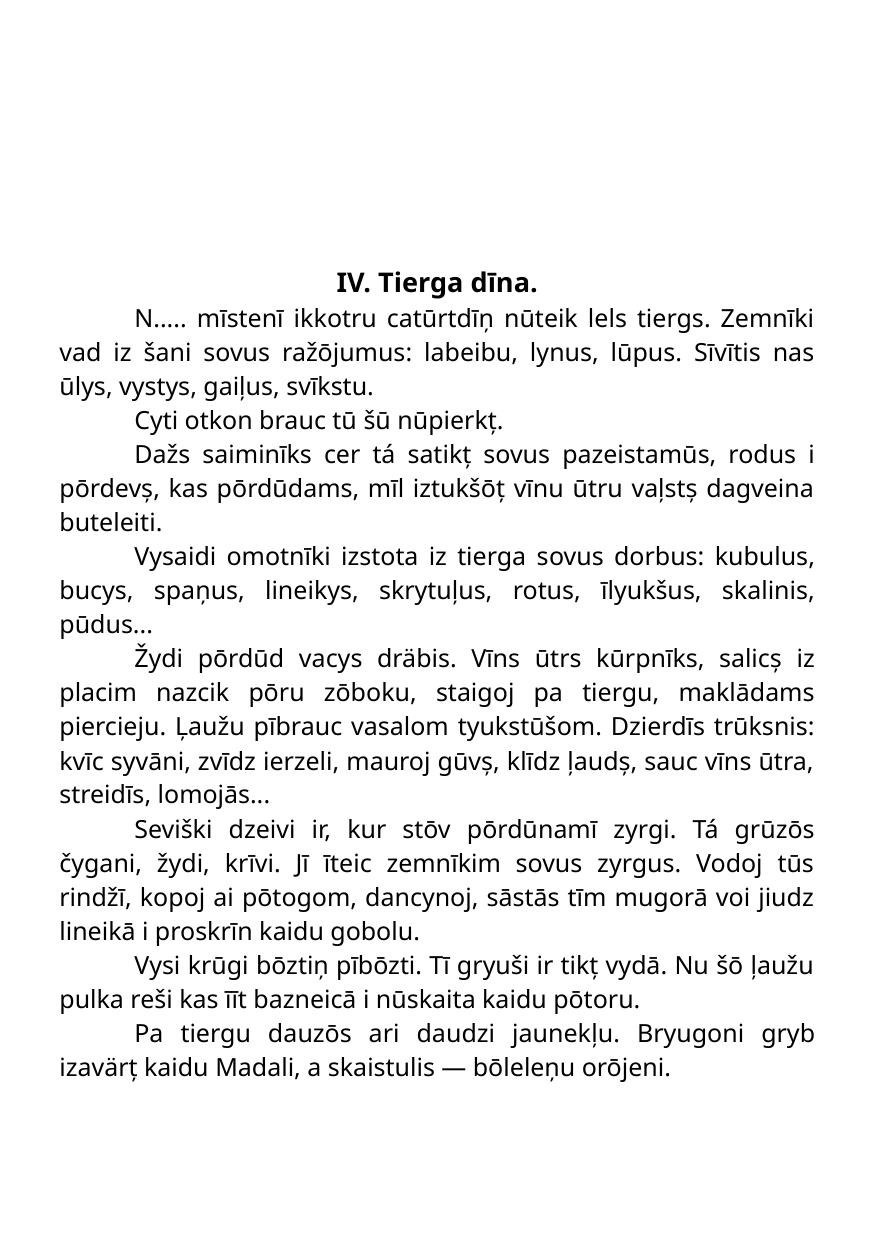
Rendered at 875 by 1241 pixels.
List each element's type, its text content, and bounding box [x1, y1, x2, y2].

text Vysaidi omotnīki izstota iz tierga sovus dorbus: kubulus, bucys, spaņus, lineikys, skrytuļus, rotus, īlyukšus, skalinis, pūdus... [59, 539, 815, 641]
text IV. Tierga dīna. [59, 263, 815, 300]
text Vysi krūgi bōztiņ pībōzti. Tī gryuši ir tikț vydā. Nu šō ļaužu pulka reši kas īīt bazneicā i nūskaita kaidu pōtoru. [59, 947, 815, 1016]
text Seviški dzeivi ir, kur stōv pōrdūnamī zyrgi. Tá grūzōs čygani, žydi, krīvi. Jī īteic zemnīkim sovus zyrgus. Vodoj tūs rindžī, kopoj ai pōtogom, dancynoj, sāstās tīm mugorā voi jiudz lineikā i proskrīn kaidu gobolu. [59, 811, 815, 947]
text Pa tiergu dauzōs ari daudzi jaunekļu. Bryugoni gryb izavärț kaidu Madali, a skaistulis — bōleleņu orōjeni. [59, 1016, 815, 1084]
text Žydi pōrdūd vacys dräbis. Vīns ūtrs kūrpnīks, salicș iz placim nazcik pōru zōboku, staigoj pa tiergu, maklādams piercieju. Ļaužu pībrauc vasalom tyukstūšom. Dzierdīs trūksnis: kvīc syvāni, zvīdz ierzeli, mauroj gūvș, klīdz ļaudș, sauc vīns ūtra, streidīs, lomojās... [59, 641, 815, 811]
text Cyti otkon brauc tū šū nūpierkț. [59, 402, 815, 437]
text Dažs saiminīks cer tá satikț sovus pazeistamūs, rodus i pōrdevș, kas pōrdūdams, mīl iztukšōț vīnu ūtru vaļstș dagveina buteleiti. [59, 437, 815, 539]
text N..... mīstenī ikkotru catūrtdīņ nūteik lels tiergs. Zemnīki vad iz šani sovus ražōjumus: labeibu, lynus, lūpus. Sīvītis nas ūlys, vystys, gaiļus, svīkstu. [59, 300, 815, 402]
